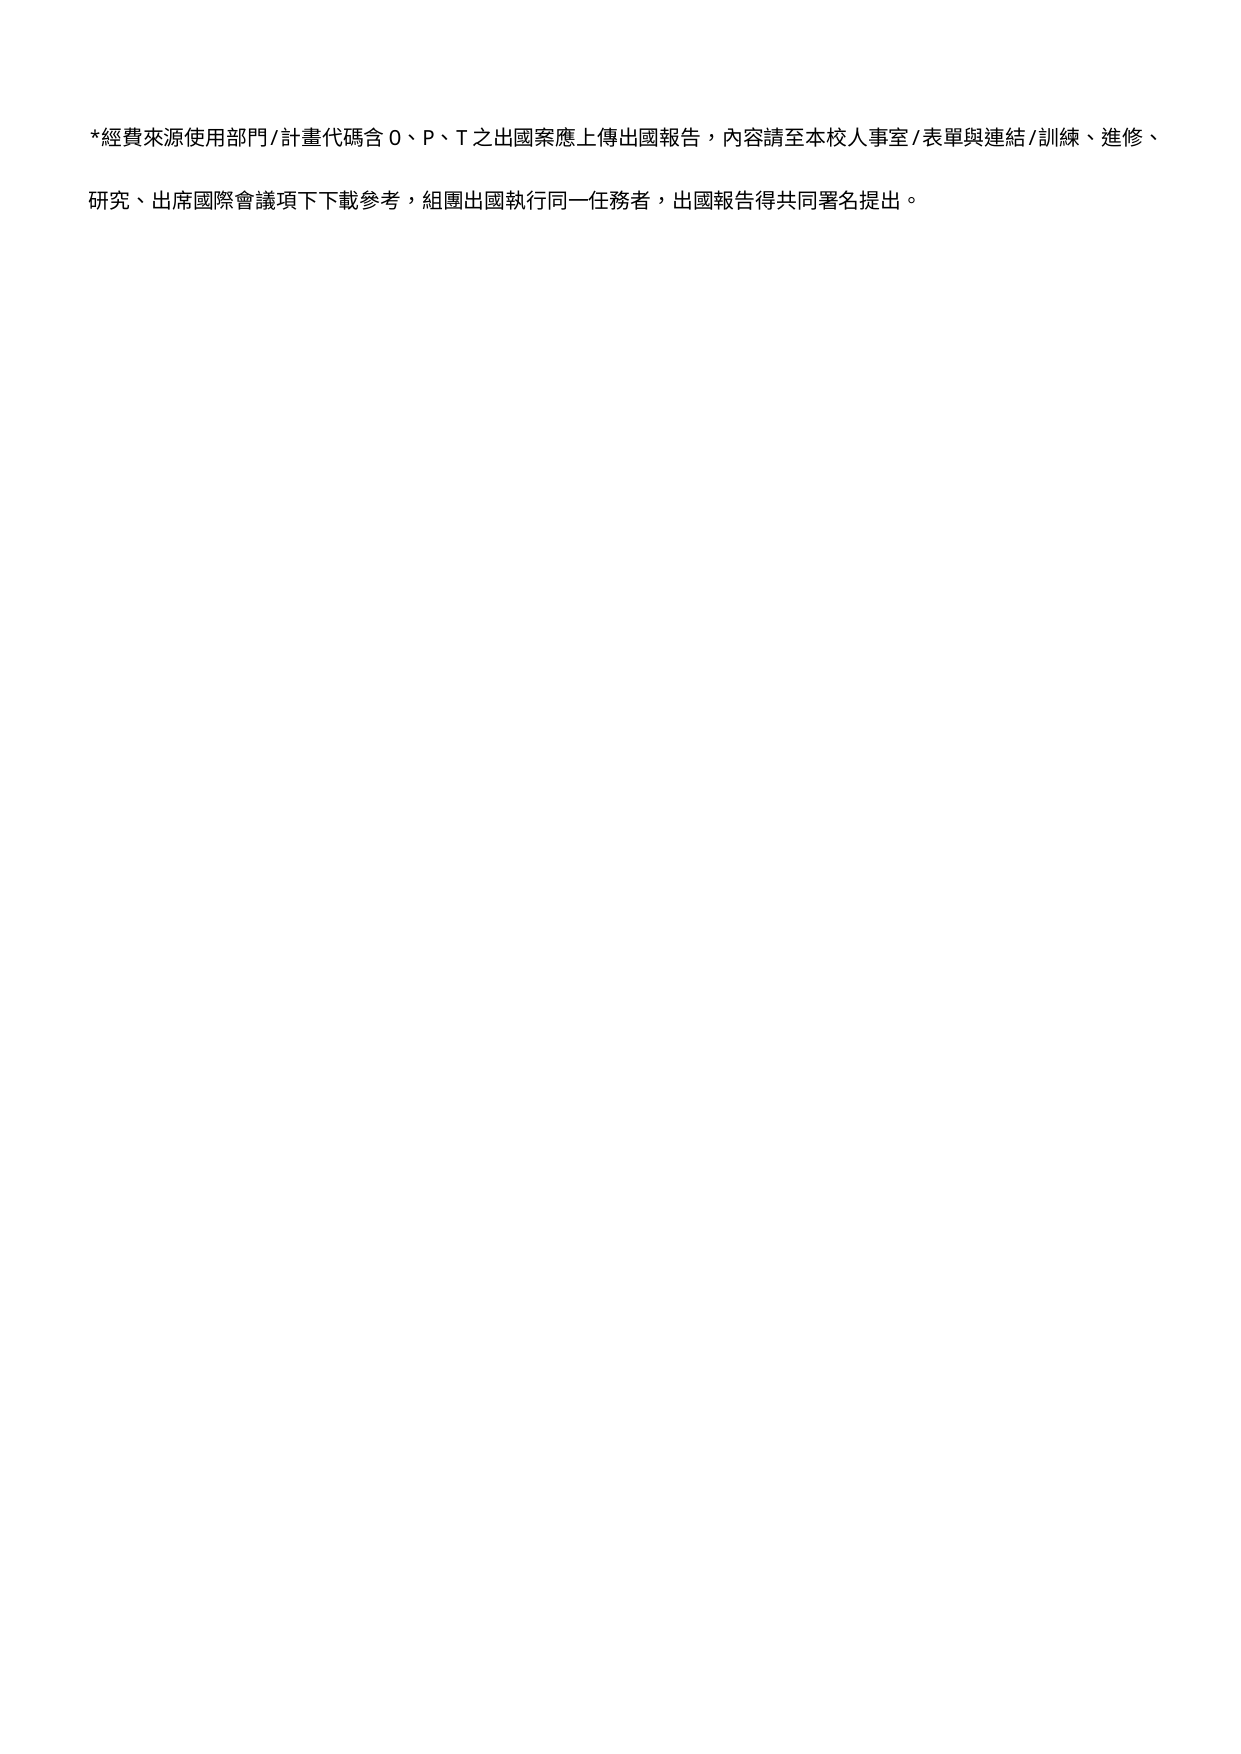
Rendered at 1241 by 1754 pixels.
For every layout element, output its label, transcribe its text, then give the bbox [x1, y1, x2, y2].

text *經費來源使用部門/計畫代碼含O、P、T之出國案應上傳出國報告，內容請至本校人事室/表單與連結/訓練、進修、研究、出席國際會議項下下載參考，組團出國執行同一任務者，出國報告得共同署名提出。 [89, 95, 1152, 220]
